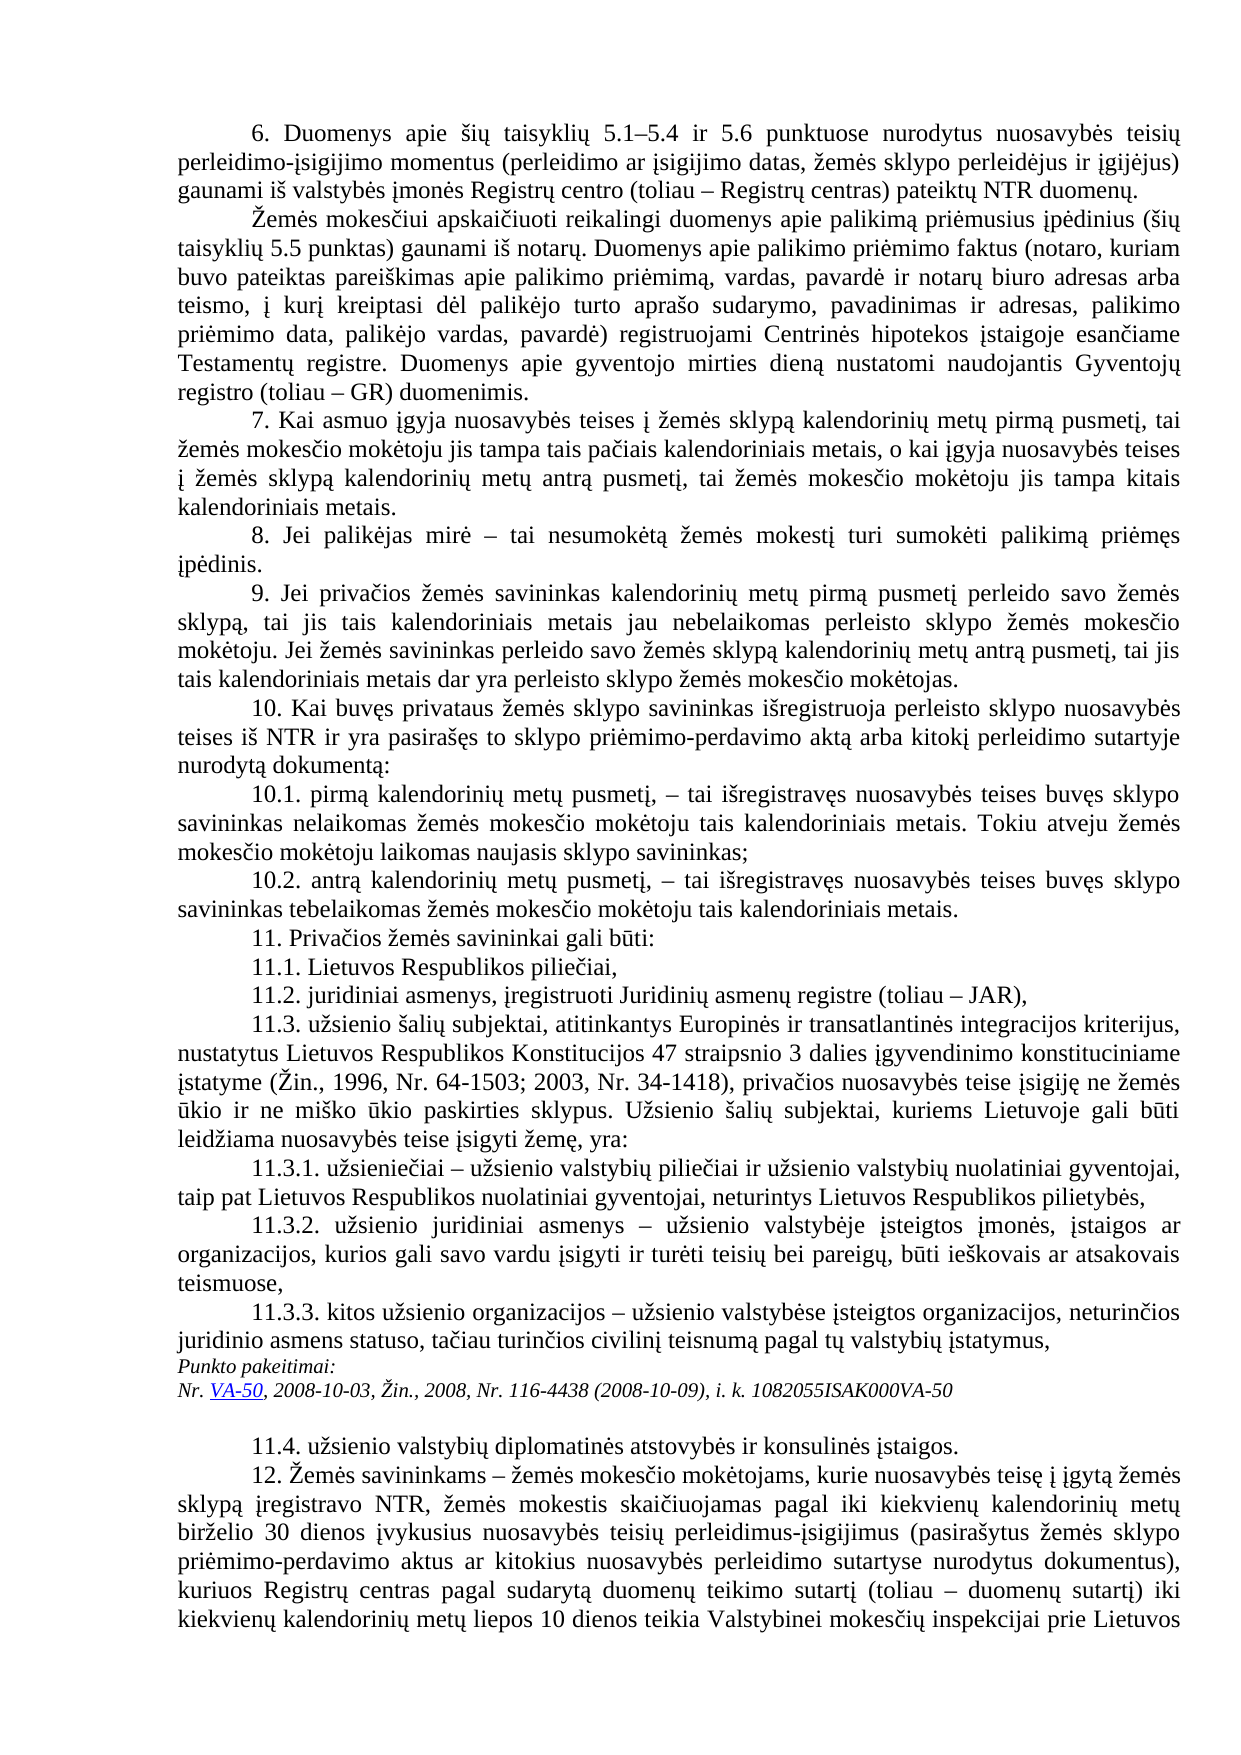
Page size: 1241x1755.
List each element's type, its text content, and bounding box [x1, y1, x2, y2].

text 11. Privačios žemės savininkai gali būti: [177, 923, 1181, 952]
text Nr. VA-50, 2008-10-03, Žin., 2008, Nr. 116-4438 (2008-10-09), i. k. 1082055ISAK000VA-50 [177, 1378, 1181, 1402]
text Žemės mokesčiui apskaičiuoti reikalingi duomenys apie palikimą priėmusius įpėdinius (šių taisyklių 5.5 punktas) gaunami iš notarų. Duomenys apie palikimo priėmimo faktus (notaro, kuriam buvo pateiktas pareiškimas apie palikimo priėmimą, vardas, pavardė ir notarų biuro adresas arba teismo, į kurį kreiptasi dėl palikėjo turto aprašo sudarymo, pavadinimas ir adresas, palikimo priėmimo data, palikėjo vardas, pavardė) registruojami Centrinės hipotekos įstaigoje esančiame Testamentų registre. Duomenys apie gyventojo mirties dieną nustatomi naudojantis Gyventojų registro (toliau – GR) duomenimis. [177, 204, 1181, 406]
text Punkto pakeitimai: [177, 1354, 1181, 1378]
text 11.4. užsienio valstybių diplomatinės atstovybės ir konsulinės įstaigos. [177, 1431, 1181, 1460]
text 11.2. juridiniai asmenys, įregistruoti Juridinių asmenų registre (toliau – JAR), [177, 981, 1181, 1009]
text 10. Kai buvęs privataus žemės sklypo savininkas išregistruoja perleisto sklypo nuosavybės teises iš NTR ir yra pasirašęs to sklypo priėmimo-perdavimo aktą arba kitokį perleidimo sutartyje nurodytą dokumentą: [177, 693, 1181, 779]
text 11.3.2. užsienio juridiniai asmenys – užsienio valstybėje įsteigtos įmonės, įstaigos ar organizacijos, kurios gali savo vardu įsigyti ir turėti teisių bei pareigų, būti ieškovais ar atsakovais teismuose, [177, 1211, 1181, 1297]
text 9. Jei privačios žemės savininkas kalendorinių metų pirmą pusmetį perleido savo žemės sklypą, tai jis tais kalendoriniais metais jau nebelaikomas perleisto sklypo žemės mokesčio mokėtoju. Jei žemės savininkas perleido savo žemės sklypą kalendorinių metų antrą pusmetį, tai jis tais kalendoriniais metais dar yra perleisto sklypo žemės mokesčio mokėtojas. [177, 578, 1181, 693]
text 8. Jei palikėjas mirė – tai nesumokėtą žemės mokestį turi sumokėti palikimą priėmęs įpėdinis. [177, 521, 1181, 578]
text 7. Kai asmuo įgyja nuosavybės teises į žemės sklypą kalendorinių metų pirmą pusmetį, tai žemės mokesčio mokėtoju jis tampa tais pačiais kalendoriniais metais, o kai įgyja nuosavybės teises į žemės sklypą kalendorinių metų antrą pusmetį, tai žemės mokesčio mokėtoju jis tampa kitais kalendoriniais metais. [177, 406, 1181, 521]
text 10.2. antrą kalendorinių metų pusmetį, – tai išregistravęs nuosavybės teises buvęs sklypo savininkas tebelaikomas žemės mokesčio mokėtoju tais kalendoriniais metais. [177, 866, 1181, 923]
text 11.3.1. užsieniečiai – užsienio valstybių piliečiai ir užsienio valstybių nuolatiniai gyventojai, taip pat Lietuvos Respublikos nuolatiniai gyventojai, neturintys Lietuvos Respublikos pilietybės, [177, 1153, 1181, 1211]
text 11.3.3. kitos užsienio organizacijos – užsienio valstybėse įsteigtos organizacijos, neturinčios juridinio asmens statuso, tačiau turinčios civilinį teisnumą pagal tų valstybių įstatymus, [177, 1297, 1181, 1354]
text 12. Žemės savininkams – žemės mokesčio mokėtojams, kurie nuosavybės teisę į įgytą žemės sklypą įregistravo NTR, žemės mokestis skaičiuojamas pagal iki kiekvienų kalendorinių metų birželio 30 dienos įvykusius nuosavybės teisių perleidimus-įsigijimus (pasirašytus žemės sklypo priėmimo-perdavimo aktus ar kitokius nuosavybės perleidimo sutartyse nurodytus dokumentus), kuriuos Registrų centras pagal sudarytą duomenų teikimo sutartį (toliau – duomenų sutartį) iki kiekvienų kalendorinių metų liepos 10 dienos teikia Valstybinei mokesčių inspekcijai prie Lietuvos [177, 1460, 1181, 1632]
text 11.3. užsienio šalių subjektai, atitinkantys Europinės ir transatlantinės integracijos kriterijus, nustatytus Lietuvos Respublikos Konstitucijos 47 straipsnio 3 dalies įgyvendinimo konstituciniame įstatyme (Žin., 1996, Nr. 64‑1503; 2003, Nr. 34-1418), privačios nuosavybės teise įsigiję ne žemės ūkio ir ne miško ūkio paskirties sklypus. Užsienio šalių subjektai, kuriems Lietuvoje gali būti leidžiama nuosavybės teise įsigyti žemę, yra: [177, 1009, 1181, 1153]
text 11.1. Lietuvos Respublikos piliečiai, [177, 952, 1181, 981]
text 6. Duomenys apie šių taisyklių 5.1–5.4 ir 5.6 punktuose nurodytus nuosavybės teisių perleidimo-įsigijimo momentus (perleidimo ar įsigijimo datas, žemės sklypo perleidėjus ir įgijėjus) gaunami iš valstybės įmonės Registrų centro (toliau – Registrų centras) pateiktų NTR duomenų. [177, 118, 1181, 204]
text 10.1. pirmą kalendorinių metų pusmetį, – tai išregistravęs nuosavybės teises buvęs sklypo savininkas nelaikomas žemės mokesčio mokėtoju tais kalendoriniais metais. Tokiu atveju žemės mokesčio mokėtoju laikomas naujasis sklypo savininkas; [177, 779, 1181, 866]
